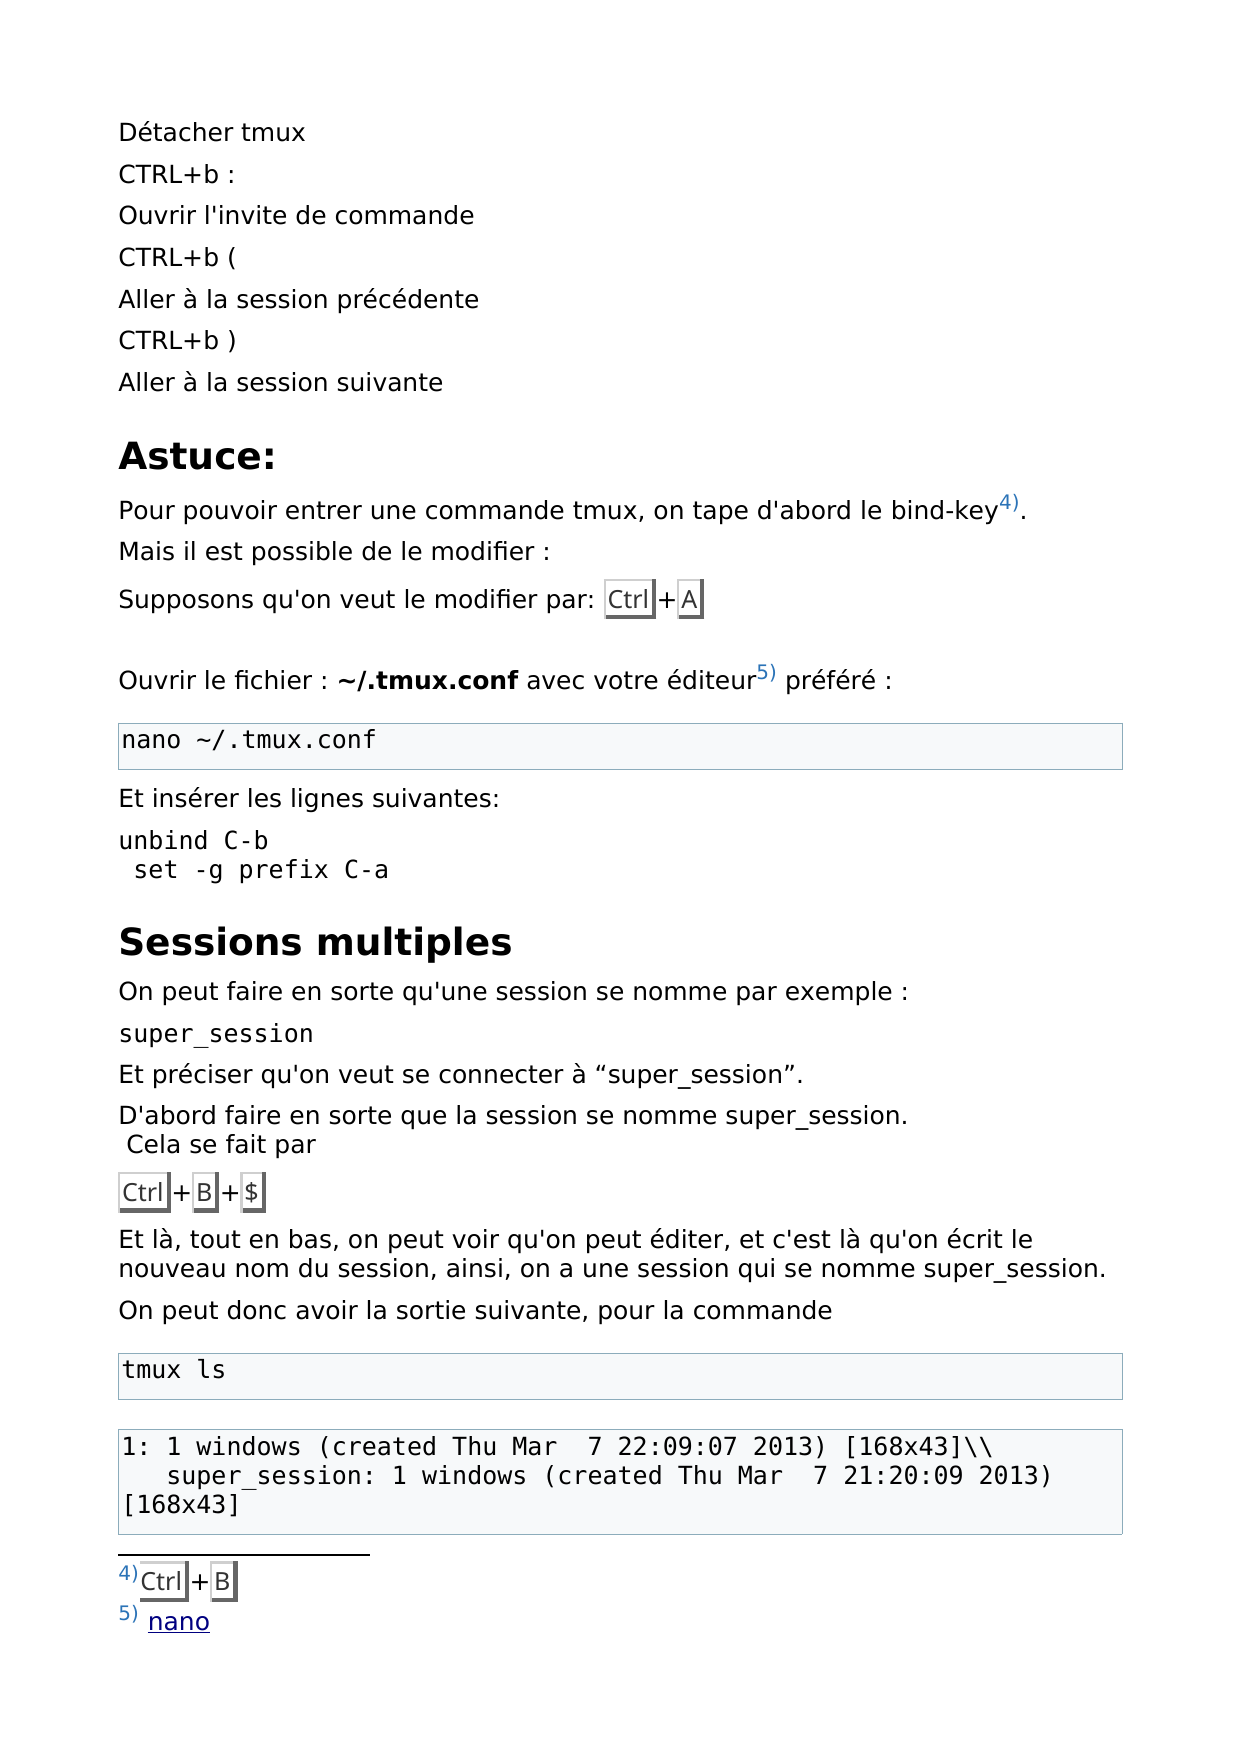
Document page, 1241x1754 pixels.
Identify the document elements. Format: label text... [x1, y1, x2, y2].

text Ctrl+B+$ [171, 1172, 192, 1213]
text Aller à la session précédente [118, 285, 1122, 314]
text Ctrl+B+$ [219, 1172, 240, 1213]
text Pour pouvoir entrer une commande tmux, on tape d'abord le bind-key. [118, 491, 1122, 525]
text CTRL+b ( [118, 243, 1122, 272]
text Ctrl+B [238, 1561, 1122, 1602]
table_header 1: 1 windows (created Thu Mar 7 22:09:07 2013) [168x43]\\ super_session: 1 windows (created Thu Mar 7 21:20:09 2013) [168x43] [119, 1430, 1122, 1534]
table_header nano ~/.tmux.conf [119, 724, 1122, 769]
text super_session [118, 1019, 1122, 1048]
text On peut donc avoir la sortie suivante, pour la commande [118, 1296, 1122, 1325]
subtitle Sessions multiples [118, 921, 1122, 965]
text Mais il est possible de le modifier : [118, 537, 1122, 567]
text Et insérer les lignes suivantes: [118, 784, 1122, 813]
text On peut faire en sorte qu'une session se nomme par exemple : [118, 977, 1122, 1006]
text Détacher tmux [118, 118, 1122, 147]
text unbind C-b set -g prefix C-a [118, 826, 1122, 884]
text Ctrl+B [189, 1561, 210, 1602]
text Et là, tout en bas, on peut voir qu'on peut éditer, et c'est là qu'on écrit le nouveau nom du session, ainsi, on a une session qui se nomme super_session. [118, 1225, 1122, 1283]
text D'abord faire en sorte que la session se nomme super_session. Cela se fait par [118, 1101, 1122, 1160]
text Ouvrir l'invite de commande [118, 201, 1122, 231]
text Aller à la session suivante [118, 368, 1122, 397]
text CTRL+b : [118, 160, 1122, 189]
text Ctrl+B+$ [266, 1172, 1122, 1213]
subtitle Astuce: [118, 435, 1122, 478]
text CTRL+b ) [118, 326, 1122, 356]
text Et préciser qu'on veut se connecter à “super_session”. [118, 1060, 1122, 1089]
text Ouvrir le fichier : ~/.tmux.conf avec votre éditeur préféré : [118, 661, 1122, 695]
text nano [118, 1602, 1122, 1636]
text Ctrl+B [118, 1561, 140, 1602]
text Supposons qu'on veut le modifier par: Ctrl+A [118, 579, 1122, 649]
table_header tmux ls [119, 1354, 1122, 1399]
